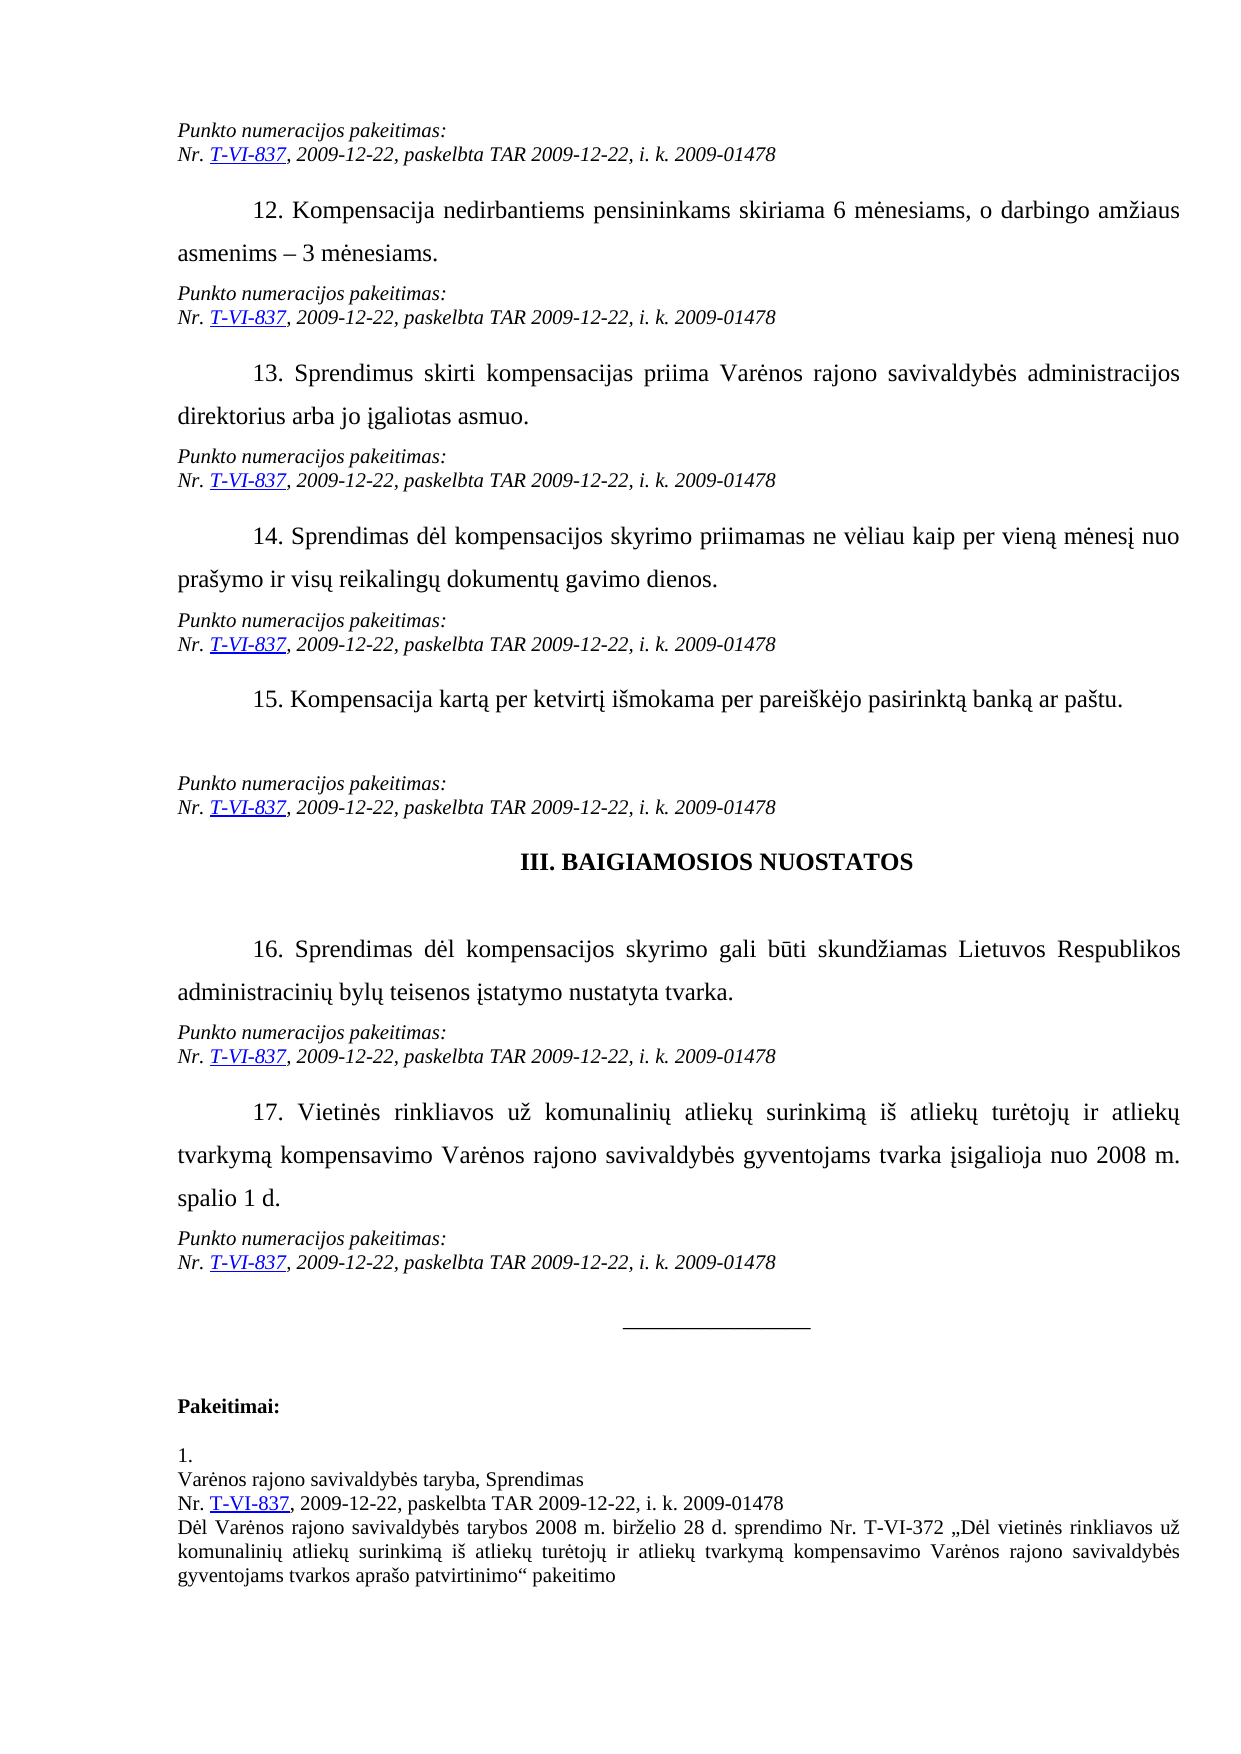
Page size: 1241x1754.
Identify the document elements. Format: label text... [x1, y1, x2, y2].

text 13. Sprendimus skirti kompensacijas priima Varėnos rajono savivaldybės administracijos direktorius arba jo įgaliotas asmuo. [177, 358, 1181, 430]
text Nr. T-VI-837, 2009-12-22, paskelbta TAR 2009-12-22, i. k. 2009-01478 [177, 1044, 1181, 1068]
text 12. Kompensacija nedirbantiems pensininkams skiriama 6 mėnesiams, o darbingo amžiaus asmenims – 3 mėnesiams. [177, 195, 1181, 267]
text Dėl Varėnos rajono savivaldybės tarybos 2008 m. birželio 28 d. sprendimo Nr. T-VI-372 „Dėl vietinės rinkliavos už komunalinių atliekų surinkimą iš atliekų turėtojų ir atliekų tvarkymą kompensavimo Varėnos rajono savivaldybės gyventojams tvarkos aprašo patvirtinimo“ pakeitimo [177, 1515, 1181, 1587]
text Nr. T-VI-837, 2009-12-22, paskelbta TAR 2009-12-22, i. k. 2009-01478 [177, 142, 1181, 166]
text Nr. T-VI-837, 2009-12-22, paskelbta TAR 2009-12-22, i. k. 2009-01478 [177, 795, 1181, 819]
text III. BAIGIAMOSIOS NUOSTATOS [177, 847, 1181, 876]
text Nr. T-VI-837, 2009-12-22, paskelbta TAR 2009-12-22, i. k. 2009-01478 [177, 468, 1181, 492]
text Punkto numeracijos pakeitimas: [177, 444, 1181, 468]
text 16. Sprendimas dėl kompensacijos skyrimo gali būti skundžiamas Lietuvos Respublikos administracinių bylų teisenos įstatymo nustatyta tvarka. [177, 934, 1181, 1006]
text Pakeitimai: [177, 1394, 1181, 1418]
text Punkto numeracijos pakeitimas: [177, 281, 1181, 305]
text Nr. T-VI-837, 2009-12-22, paskelbta TAR 2009-12-22, i. k. 2009-01478 [177, 632, 1181, 656]
text 14. Sprendimas dėl kompensacijos skyrimo priimamas ne vėliau kaip per vieną mėnesį nuo prašymo ir visų reikalingų dokumentų gavimo dienos. [177, 521, 1181, 593]
text 17. Vietinės rinkliavos už komunalinių atliekų surinkimą iš atliekų turėtojų ir atliekų tvarkymą kompensavimo Varėnos rajono savivaldybės gyventojams tvarka įsigalioja nuo 2008 m. spalio 1 d. [177, 1097, 1181, 1212]
text Punkto numeracijos pakeitimas: [177, 118, 1181, 142]
text _______________ [177, 1303, 1181, 1332]
text 1. [177, 1442, 1181, 1467]
text Nr. T-VI-837, 2009-12-22, paskelbta TAR 2009-12-22, i. k. 2009-01478 [177, 305, 1181, 329]
text Nr. T-VI-837, 2009-12-22, paskelbta TAR 2009-12-22, i. k. 2009-01478 [177, 1491, 1181, 1515]
text 15. Kompensacija kartą per ketvirtį išmokama per pareiškėjo pasirinktą banką ar paštu. [177, 684, 1181, 713]
text Punkto numeracijos pakeitimas: [177, 1226, 1181, 1250]
text Nr. T-VI-837, 2009-12-22, paskelbta TAR 2009-12-22, i. k. 2009-01478 [177, 1250, 1181, 1274]
text Varėnos rajono savivaldybės taryba, Sprendimas [177, 1467, 1181, 1491]
text Punkto numeracijos pakeitimas: [177, 771, 1181, 795]
text Punkto numeracijos pakeitimas: [177, 1020, 1181, 1044]
text Punkto numeracijos pakeitimas: [177, 607, 1181, 632]
